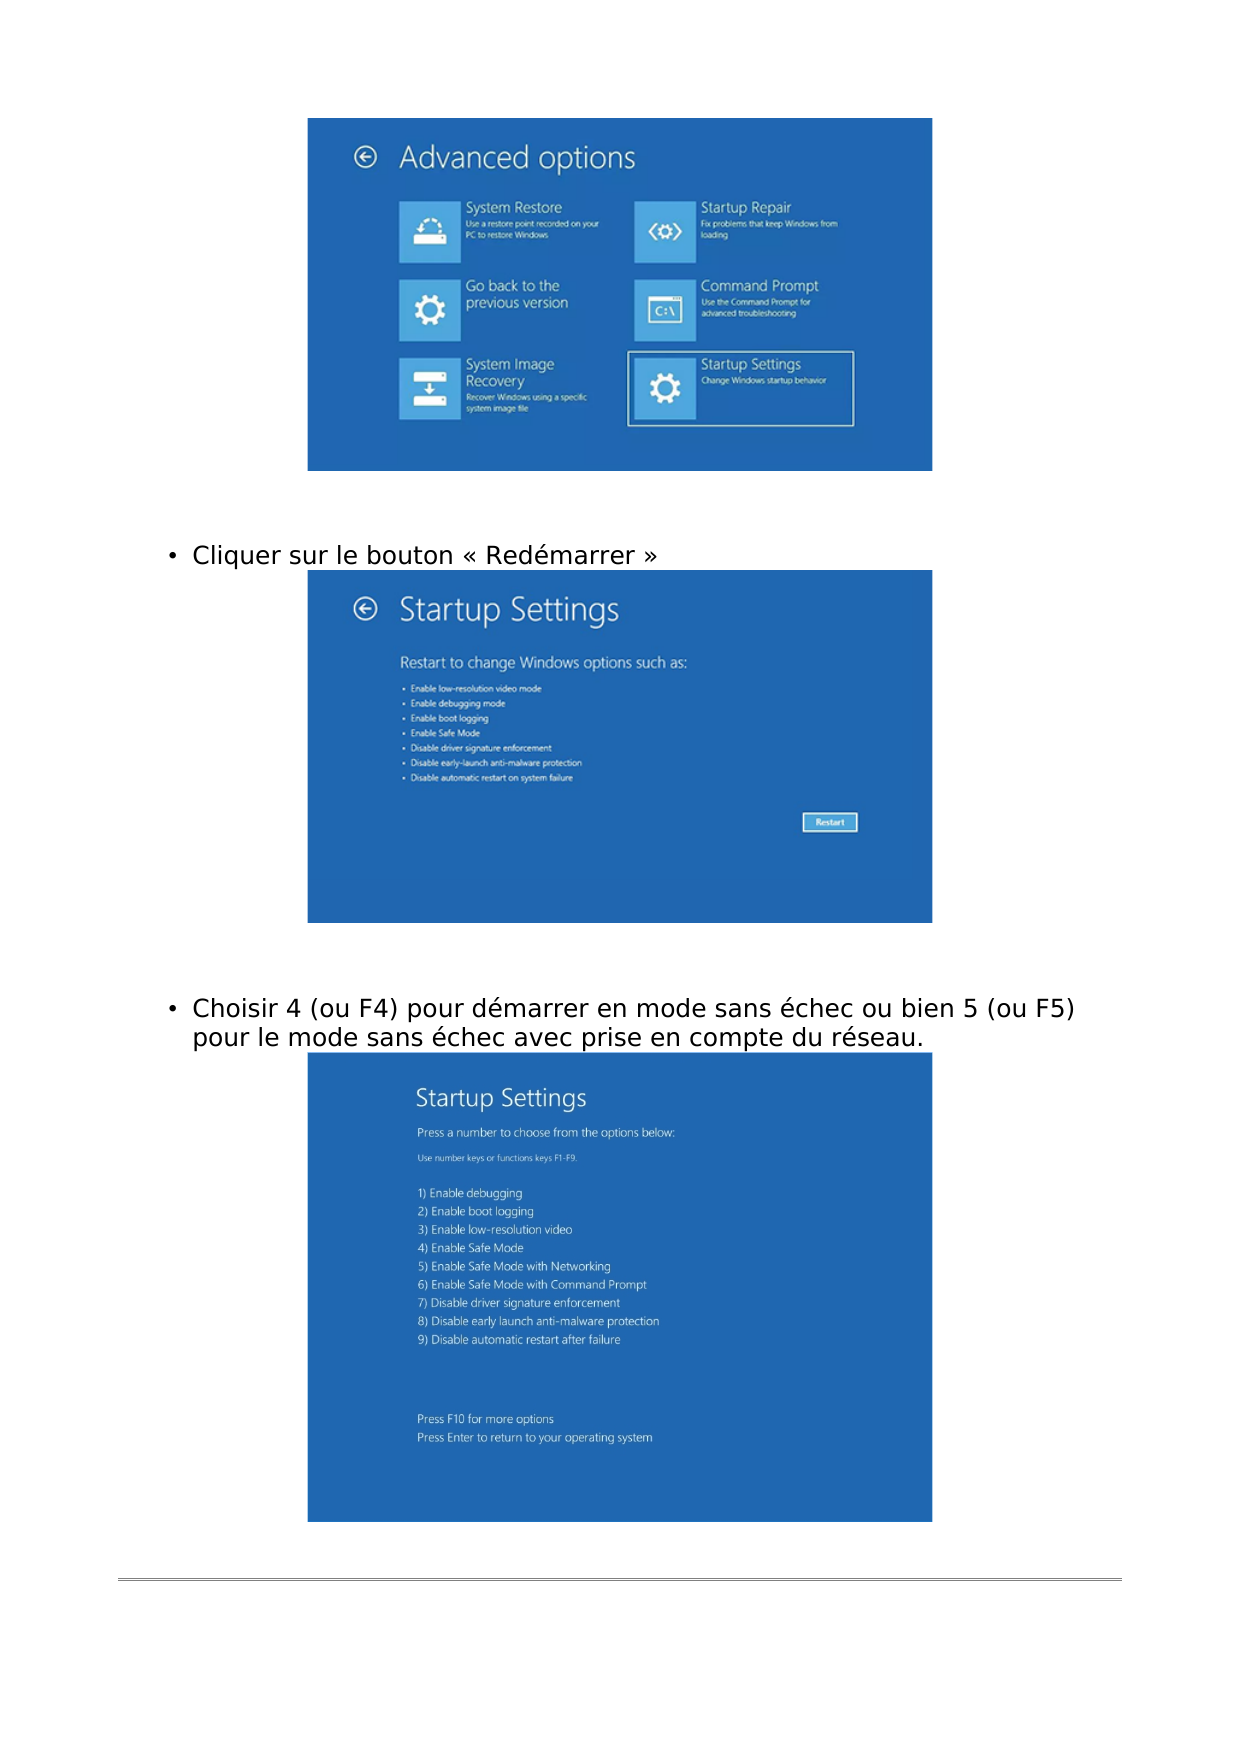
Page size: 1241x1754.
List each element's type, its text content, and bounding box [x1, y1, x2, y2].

picture [307, 118, 933, 471]
picture [307, 570, 933, 923]
picture [307, 1052, 933, 1522]
list Choisir 4 (ou F4) pour démarrer en mode sans échec ou bien 5 (ou F5) pour le mode sans échec avec prise en compte du réseau. [177, 994, 1122, 1052]
list Cliquer sur le bouton « Redémarrer » [177, 541, 1122, 571]
